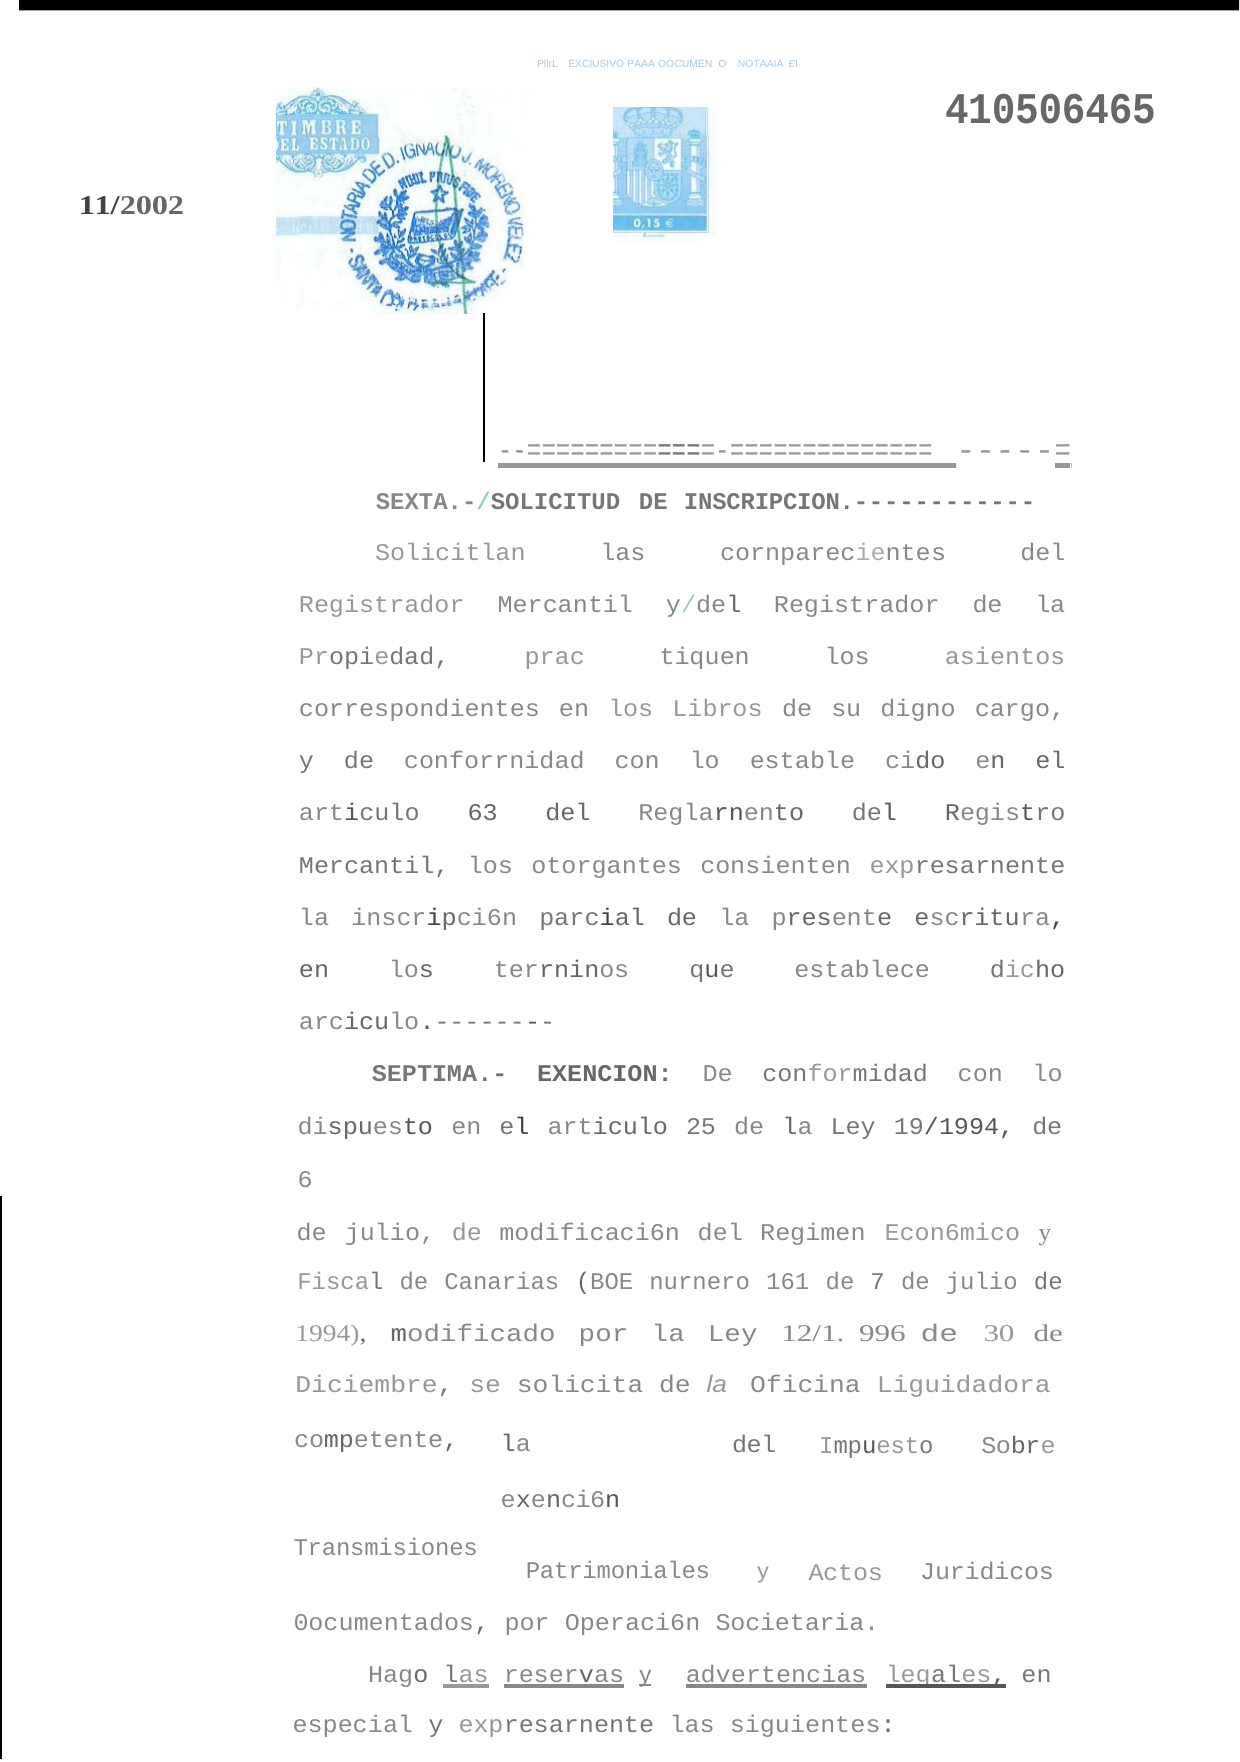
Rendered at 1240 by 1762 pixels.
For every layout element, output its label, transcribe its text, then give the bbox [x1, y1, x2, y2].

text competente, [294, 1427, 462, 1454]
text Transmisiones [293, 1536, 486, 1563]
text y Actos [757, 1558, 884, 1587]
text de julio, de modificaci6n del Regimen Econ6mico y [296, 1221, 1158, 1246]
text Sobre [981, 1433, 1158, 1460]
text PllrL EXClUSIVO PAAA OOCUMEN O NOTAAIA £'I [537, 58, 807, 70]
subtitle 11/2002 [78, 189, 188, 220]
text SEXTA.-/SOLICITUD DE INSCRIPCION. ­ [376, 490, 1158, 517]
text --=============-============== = [498, 434, 1158, 470]
text Patrimoniales [526, 1559, 717, 1586]
text 0ocumentados, por Operaci6n Societaria. [293, 1610, 1158, 1637]
text Fiscal de Canarias (BOE nurnero 161 de 7 de julio de 1994), modificado por la Ley 12/1. 996 de 30 de Diciembre, se solicita de la Oficina Liguidadora [295, 1269, 1063, 1400]
text Solicitlan las cornparecientes del Registrador Mercantil y/del Registrador de la Propiedad, prac­ tiquen los asientos correspondientes en los Libros de su digno cargo, y de conforrnidad con lo estable­ cido en el articulo 63 del Reglarnento del Registro Mercantil, los otorgantes consienten expresarnente la inscripci6n parcial de la presente escritura, en los terrninos que establece dicho arciculo.-------- [299, 540, 1065, 1037]
text del [732, 1432, 778, 1459]
text SEPTIMA.- EXENCION: De conformidad con lo dispuesto en el articulo 25 de la Ley 19/1994, de 6 [297, 1062, 1063, 1195]
text la exenci6n [500, 1431, 691, 1515]
text Hago las reservas y advertencias legales, en especial y expresarnente las siguientes: ---------- [292, 1661, 1058, 1740]
text Juridicos [920, 1560, 1158, 1587]
subtitle 410506465 [945, 87, 1158, 137]
text Impuesto [819, 1433, 939, 1460]
